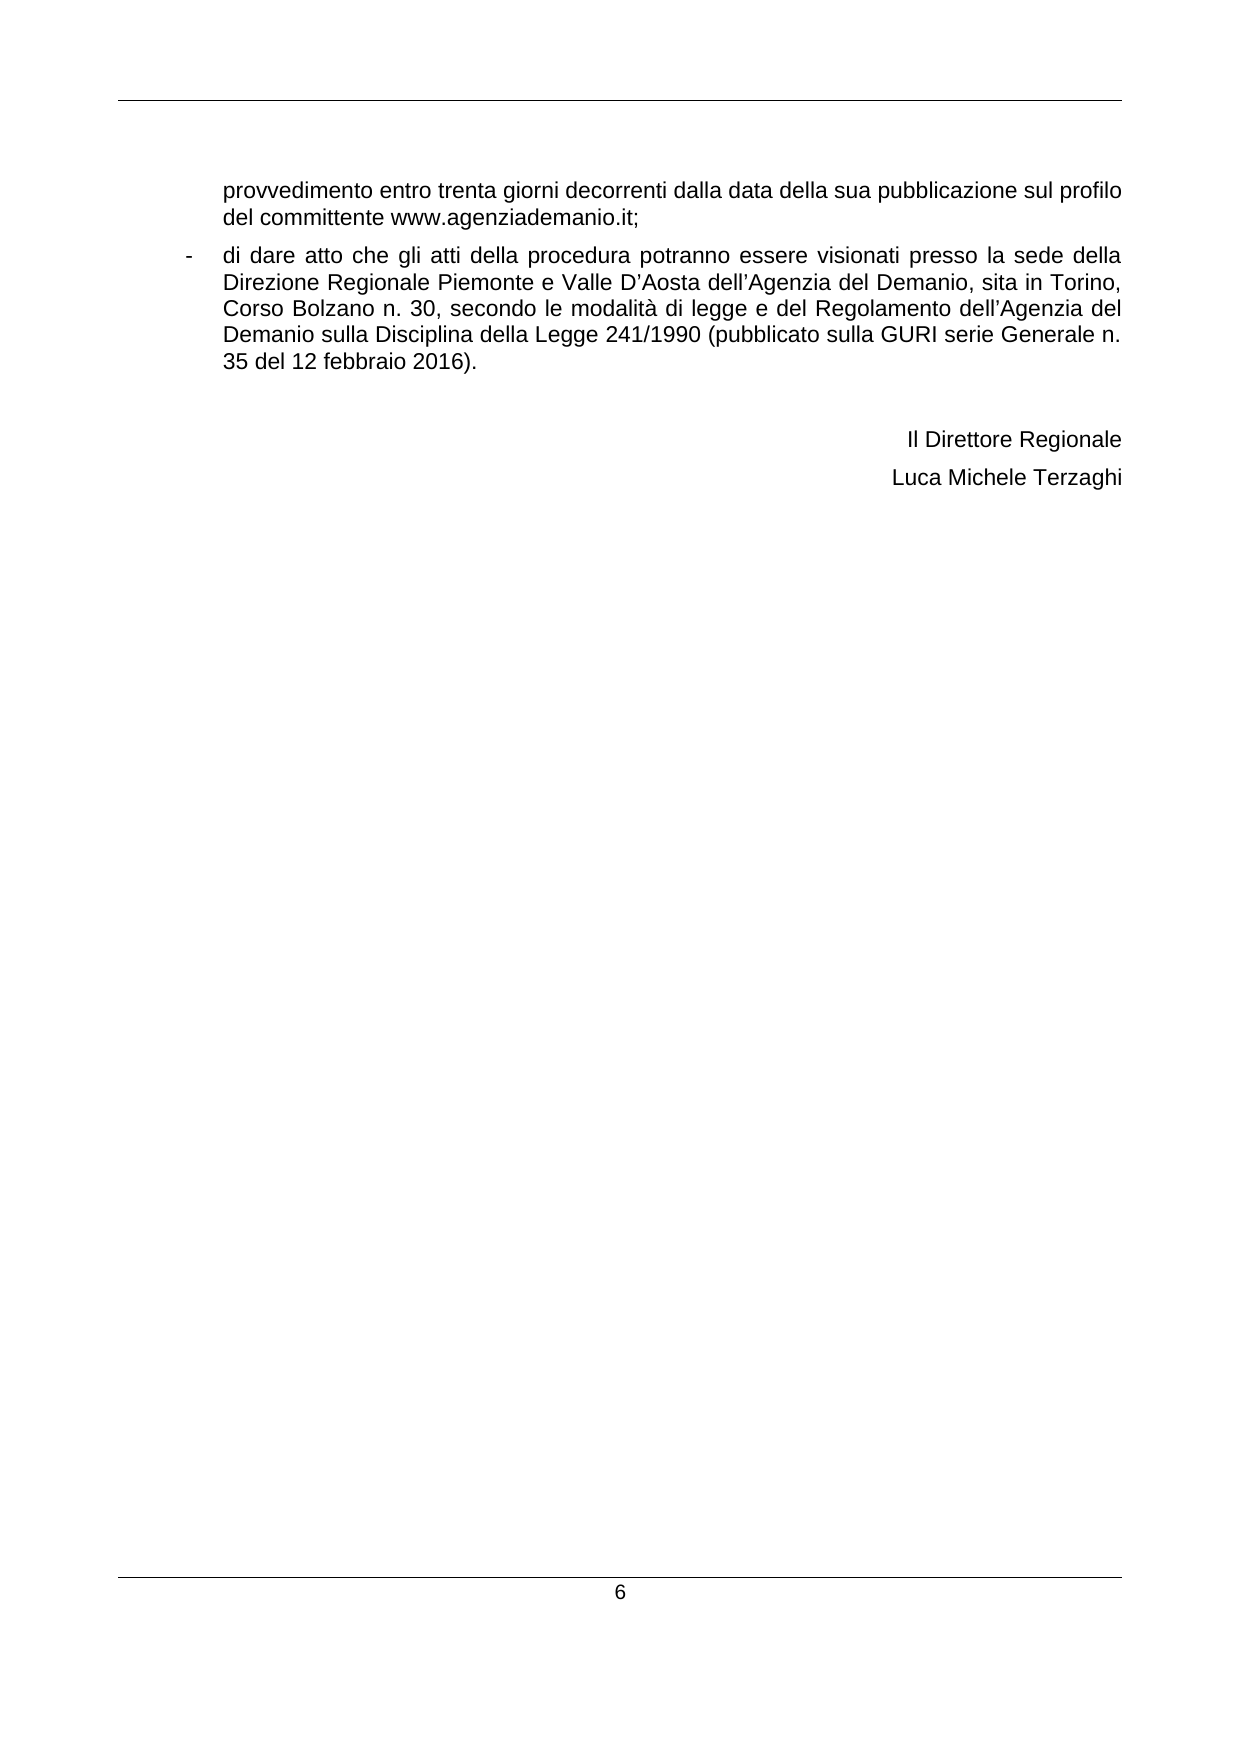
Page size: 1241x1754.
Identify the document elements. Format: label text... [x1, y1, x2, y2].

list di dare atto che gli atti della procedura potranno essere visionati presso la sede della Direzione Regionale Piemonte e Valle D’Aosta dell’Agenzia del Demanio, sita in Torino, Corso Bolzano n. 30, secondo le modalità di legge e del Regolamento dell’Agenzia del Demanio sulla Disciplina della Legge 241/1990 (pubblicato sulla GURI serie Generale n. 35 del 12 febbraio 2016). [185, 242, 1122, 374]
text Il Direttore Regionale [118, 426, 1122, 452]
text Luca Michele Terzaghi [118, 464, 1122, 491]
list provvedimento entro trenta giorni decorrenti dalla data della sua pubblicazione sul profilo del committente www.agenziademanio.it; [185, 177, 1122, 230]
